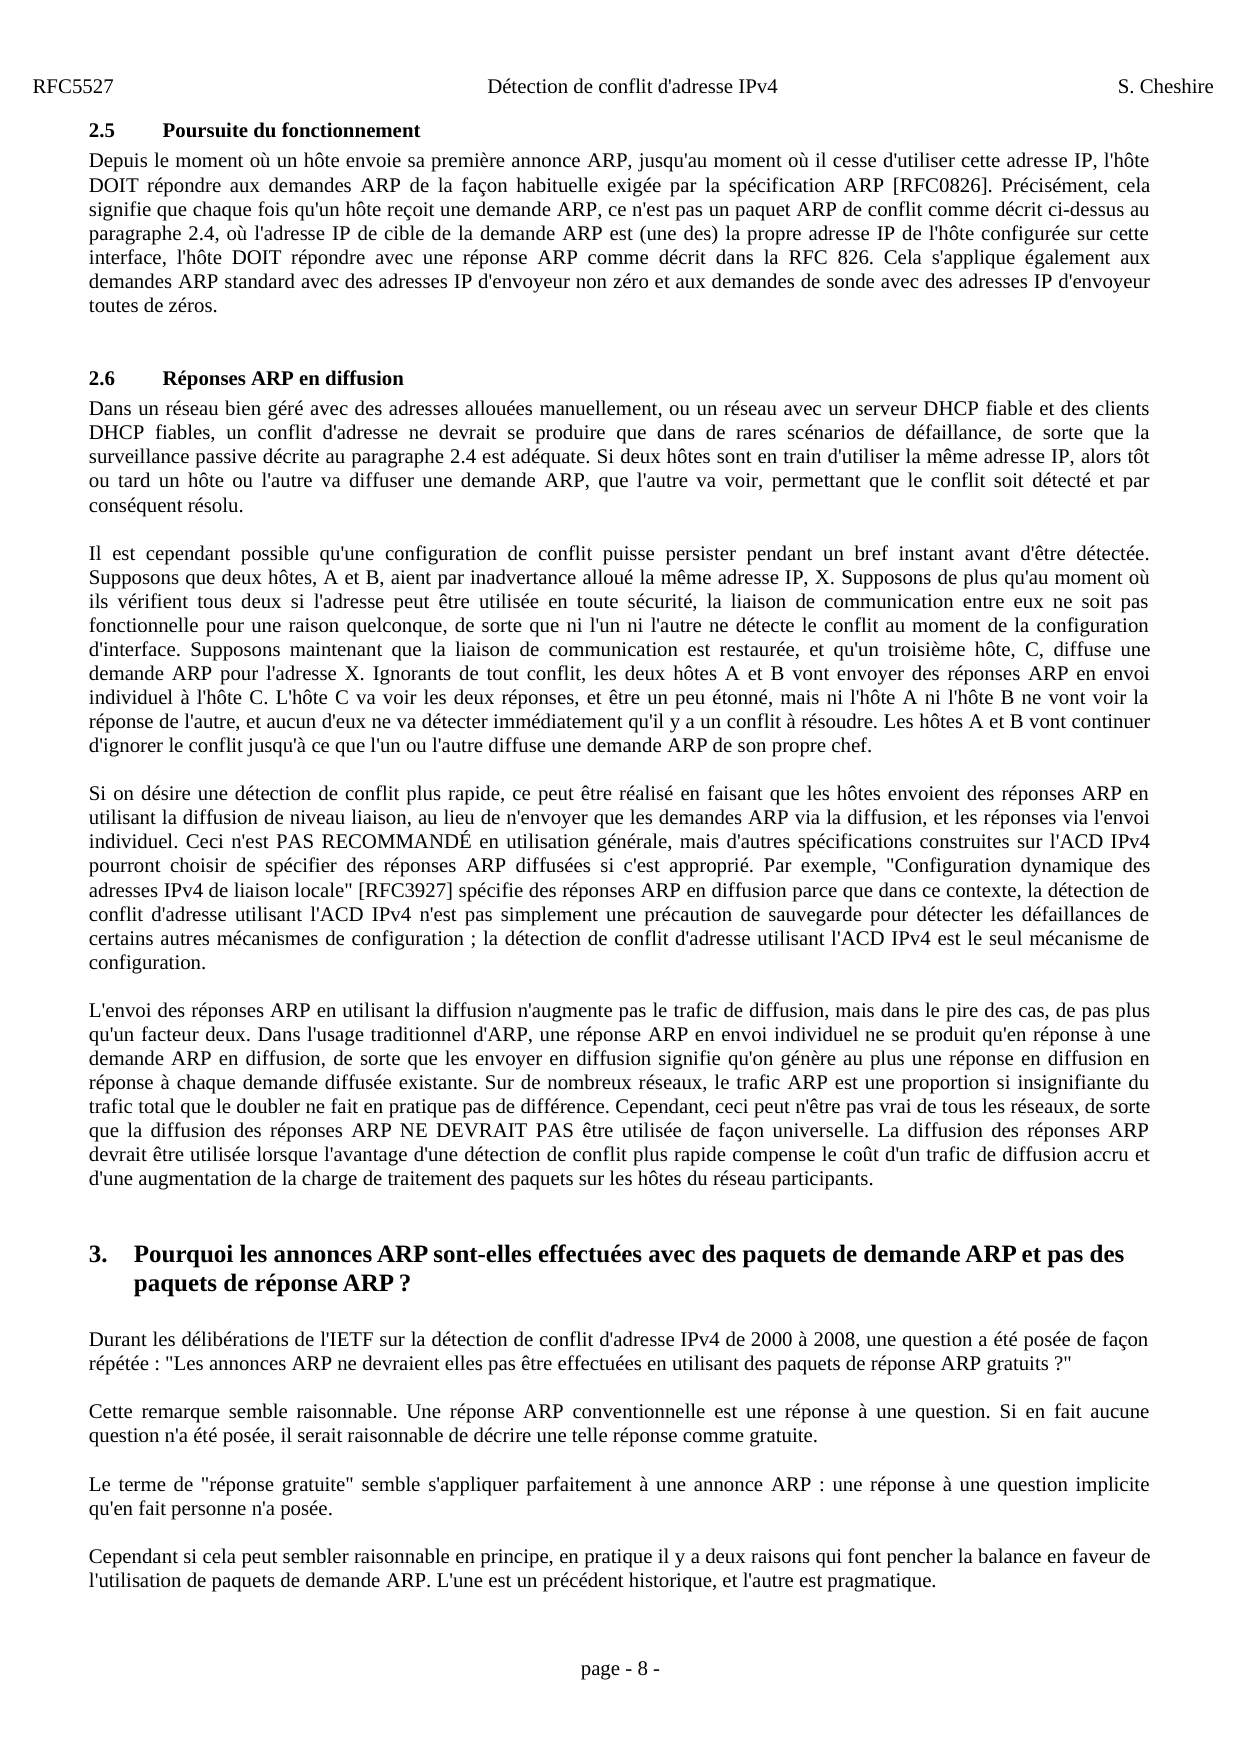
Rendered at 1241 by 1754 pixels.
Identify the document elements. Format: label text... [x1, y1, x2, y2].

subtitle 2.6 Réponses ARP en diffusion [89, 366, 1152, 390]
text L'envoi des réponses ARP en utilisant la diffusion n'augmente pas le trafic de diffusion, mais dans le pire des cas, de pas plus qu'un facteur deux. Dans l'usage traditionnel d'ARP, une réponse ARP en envoi individuel ne se produit qu'en réponse à une demande ARP en diffusion, de sorte que les envoyer en diffusion signifie qu'on génère au plus une réponse en diffusion en réponse à chaque demande diffusée existante. Sur de nombreux réseaux, le trafic ARP est une proportion si insignifiante du trafic total que le doubler ne fait en pratique pas de différence. Cependant, ceci peut n'être pas vrai de tous les réseaux, de sorte que la diffusion des réponses ARP NE DEVRAIT PAS être utilisée de façon universelle. La diffusion des réponses ARP devrait être utilisée lorsque l'avantage d'une détection de conflit plus rapide compense le coût d'un trafic de diffusion accru et d'une augmentation de la charge de traitement des paquets sur les hôtes du réseau participants. [89, 998, 1152, 1190]
subtitle 3. Pourquoi les annonces ARP sont-elles effectuées avec des paquets de demande ARP et pas des paquets de réponse ARP ? [89, 1239, 1152, 1297]
text Le terme de "réponse gratuite" semble s'appliquer parfaitement à une annonce ARP : une réponse à une question implicite qu'en fait personne n'a posée. [89, 1472, 1152, 1520]
text Cependant si cela peut sembler raisonnable en principe, en pratique il y a deux raisons qui font pencher la balance en faveur de l'utilisation de paquets de demande ARP. L'une est un précédent historique, et l'autre est pragmatique. [89, 1544, 1152, 1592]
text Cette remarque semble raisonnable. Une réponse ARP conventionnelle est une réponse à une question. Si en fait aucune question n'a été posée, il serait raisonnable de décrire une telle réponse comme gratuite. [89, 1399, 1152, 1447]
subtitle 2.5 Poursuite du fonctionnement [89, 118, 1152, 142]
text Durant les délibérations de l'IETF sur la détection de conflit d'adresse IPv4 de 2000 à 2008, une question a été posée de façon répétée : "Les annonces ARP ne devraient elles pas être effectuées en utilisant des paquets de réponse ARP gratuits ?" [89, 1327, 1152, 1375]
text Si on désire une détection de conflit plus rapide, ce peut être réalisé en faisant que les hôtes envoient des réponses ARP en utilisant la diffusion de niveau liaison, au lieu de n'envoyer que les demandes ARP via la diffusion, et les réponses via l'envoi individuel. Ceci n'est PAS RECOMMANDÉ en utilisation générale, mais d'autres spécifications construites sur l'ACD IPv4 pourront choisir de spécifier des réponses ARP diffusées si c'est approprié. Par exemple, "Configuration dynamique des adresses IPv4 de liaison locale" [RFC3927] spécifie des réponses ARP en diffusion parce que dans ce contexte, la détection de conflit d'adresse utilisant l'ACD IPv4 n'est pas simplement une précaution de sauvegarde pour détecter les défaillances de certains autres mécanismes de configuration ; la détection de conflit d'adresse utilisant l'ACD IPv4 est le seul mécanisme de configuration. [89, 781, 1152, 974]
text Dans un réseau bien géré avec des adresses allouées manuellement, ou un réseau avec un serveur DHCP fiable et des clients DHCP fiables, un conflit d'adresse ne devrait se produire que dans de rares scénarios de défaillance, de sorte que la surveillance passive décrite au paragraphe 2.4 est adéquate. Si deux hôtes sont en train d'utiliser la même adresse IP, alors tôt ou tard un hôte ou l'autre va diffuser une demande ARP, que l'autre va voir, permettant que le conflit soit détecté et par conséquent résolu. [89, 396, 1152, 517]
text Depuis le moment où un hôte envoie sa première annonce ARP, jusqu'au moment où il cesse d'utiliser cette adresse IP, l'hôte DOIT répondre aux demandes ARP de la façon habituelle exigée par la spécification ARP [RFC0826]. Précisément, cela signifie que chaque fois qu'un hôte reçoit une demande ARP, ce n'est pas un paquet ARP de conflit comme décrit ci-dessus au paragraphe 2.4, où l'adresse IP de cible de la demande ARP est (une des) la propre adresse IP de l'hôte configurée sur cette interface, l'hôte DOIT répondre avec une réponse ARP comme décrit dans la RFC 826. Cela s'applique également aux demandes ARP standard avec des adresses IP d'envoyeur non zéro et aux demandes de sonde avec des adresses IP d'envoyeur toutes de zéros. [89, 148, 1152, 317]
text Il est cependant possible qu'une configuration de conflit puisse persister pendant un bref instant avant d'être détectée. Supposons que deux hôtes, A et B, aient par inadvertance alloué la même adresse IP, X. Supposons de plus qu'au moment où ils vérifient tous deux si l'adresse peut être utilisée en toute sécurité, la liaison de communication entre eux ne soit pas fonctionnelle pour une raison quelconque, de sorte que ni l'un ni l'autre ne détecte le conflit au moment de la configuration d'interface. Supposons maintenant que la liaison de communication est restaurée, et qu'un troisième hôte, C, diffuse une demande ARP pour l'adresse X. Ignorants de tout conflit, les deux hôtes A et B vont envoyer des réponses ARP en envoi individuel à l'hôte C. L'hôte C va voir les deux réponses, et être un peu étonné, mais ni l'hôte A ni l'hôte B ne vont voir la réponse de l'autre, et aucun d'eux ne va détecter immédiatement qu'il y a un conflit à résoudre. Les hôtes A et B vont continuer d'ignorer le conflit jusqu'à ce que l'un ou l'autre diffuse une demande ARP de son propre chef. [89, 541, 1152, 757]
